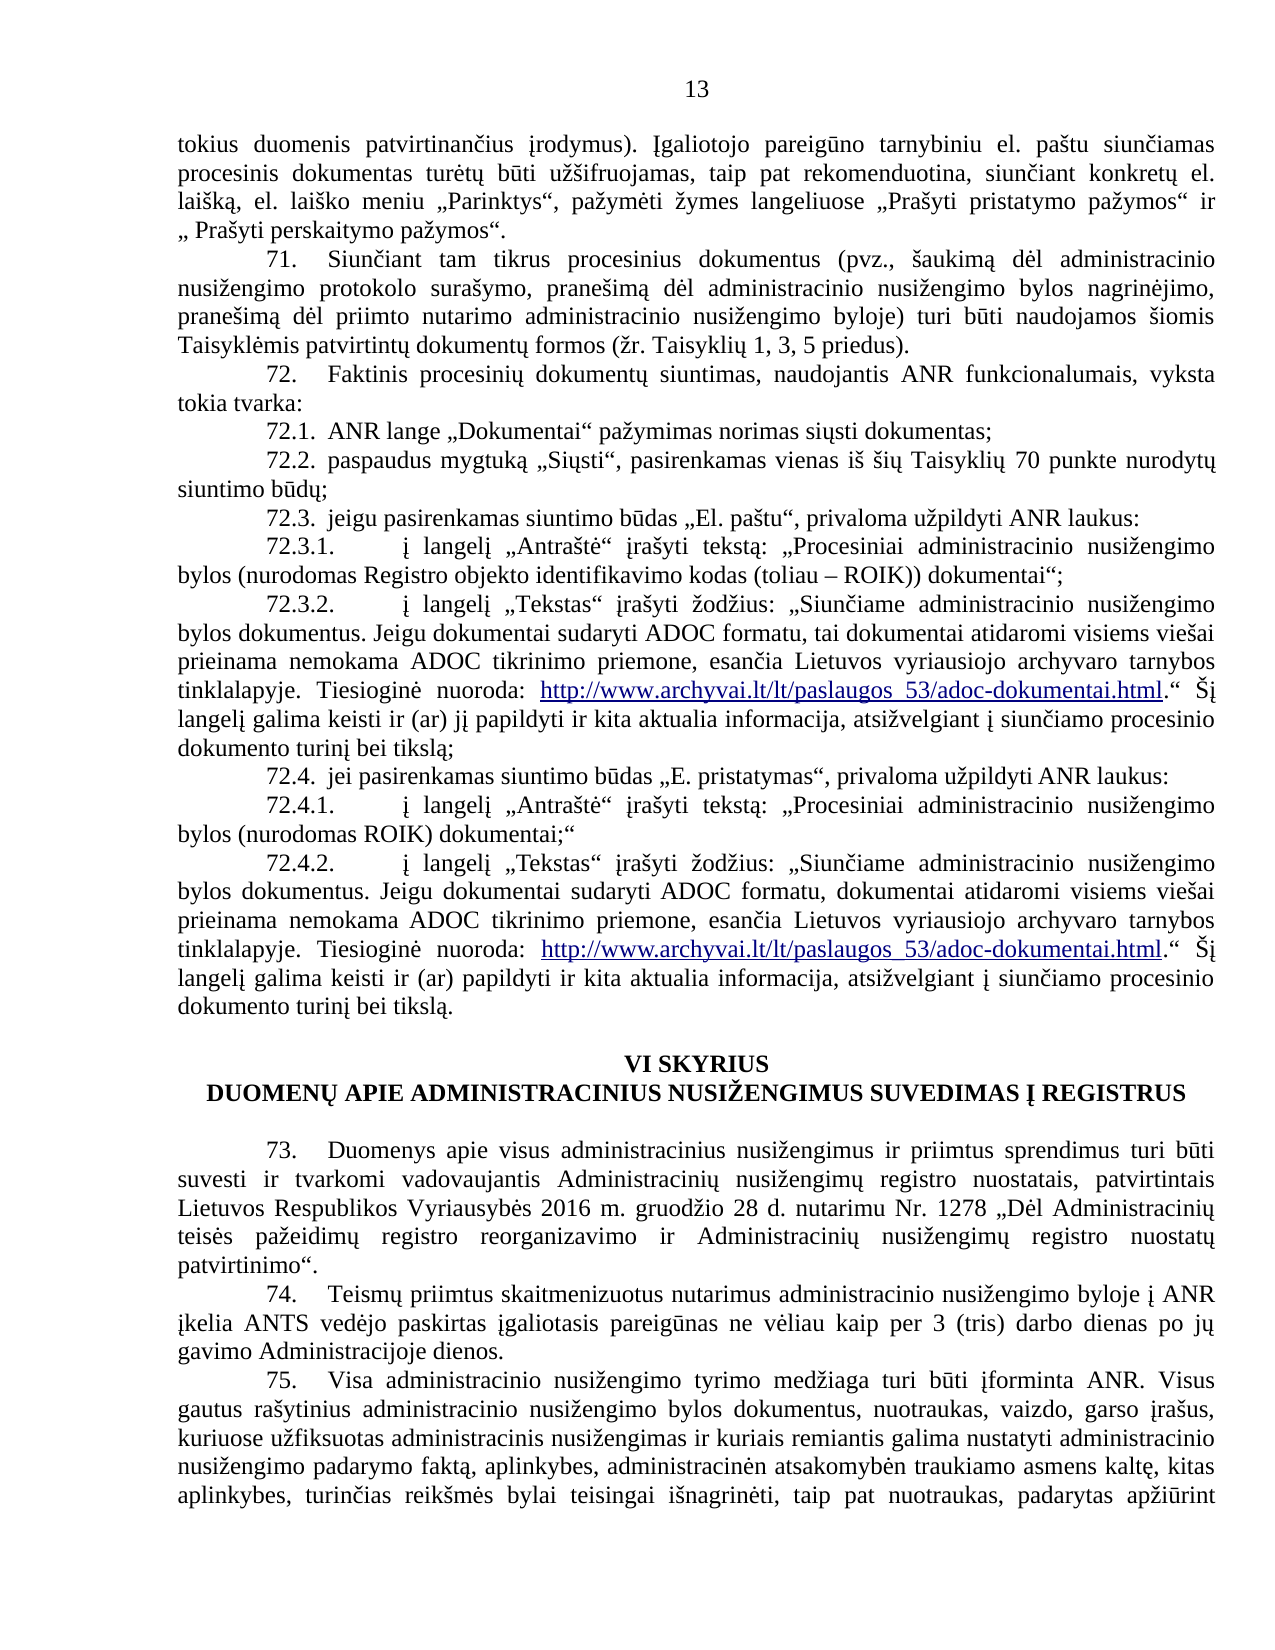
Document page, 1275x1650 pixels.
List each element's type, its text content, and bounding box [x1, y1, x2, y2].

text 72.4.1. į langelį „Antraštė“ įrašyti tekstą: „Procesiniai administracinio nusižengimo bylos (nurodomas ROIK) dokumentai;“ [177, 790, 1216, 848]
text 72.2. paspaudus mygtuką „Siųsti“, pasirenkamas vienas iš šių Taisyklių 70 punkte nurodytų siuntimo būdų; [177, 445, 1216, 503]
text 71. Siunčiant tam tikrus procesinius dokumentus (pvz., šaukimą dėl administracinio nusižengimo protokolo surašymo, pranešimą dėl administracinio nusižengimo bylos nagrinėjimo, pranešimą dėl priimto nutarimo administracinio nusižengimo byloje) turi būti naudojamos šiomis Taisyklėmis patvirtintų dokumentų formos (žr. Taisyklių 1, 3, 5 priedus). [177, 244, 1216, 359]
text 74. Teismų priimtus skaitmenizuotus nutarimus administracinio nusižengimo byloje į ANR įkelia ANTS vedėjo paskirtas įgaliotasis pareigūnas ne vėliau kaip per 3 (tris) darbo dienas po jų gavimo Administracijoje dienos. [177, 1279, 1216, 1365]
text 72. Faktinis procesinių dokumentų siuntimas, naudojantis ANR funkcionalumais, vyksta tokia tvarka: [177, 359, 1216, 416]
text 72.1. ANR lange „Dokumentai“ pažymimas norimas siųsti dokumentas; [177, 416, 1216, 445]
text 72.4.2. į langelį „Tekstas“ įrašyti žodžius: „Siunčiame administracinio nusižengimo bylos dokumentus. Jeigu dokumentai sudaryti ADOC formatu, dokumentai atidaromi visiems viešai prieinama nemokama ADOC tikrinimo priemone, esančia Lietuvos vyriausiojo archyvaro tarnybos tinklalapyje. Tiesioginė nuoroda: http://www.archyvai.lt/lt/paslaugos_53/adoc-dokumentai.html.“ Šį langelį galima keisti ir (ar) papildyti ir kita aktualia informacija, atsižvelgiant į siunčiamo procesinio dokumento turinį bei tikslą. [177, 848, 1216, 1020]
text DUOMENŲ APIE ADMINISTRACINIUS NUSIŽENGIMUS SUVEDIMAS Į REGISTRUS [177, 1078, 1216, 1106]
text 72.3.1. į langelį „Antraštė“ įrašyti tekstą: „Procesiniai administracinio nusižengimo bylos (nurodomas Registro objekto identifikavimo kodas (toliau – ROIK)) dokumentai“; [177, 531, 1216, 589]
text 72.4. jei pasirenkamas siuntimo būdas „E. pristatymas“, privaloma užpildyti ANR laukus: [177, 761, 1216, 790]
text 73. Duomenys apie visus administracinius nusižengimus ir priimtus sprendimus turi būti suvesti ir tvarkomi vadovaujantis Administracinių nusižengimų registro nuostatais, patvirtintais Lietuvos Respublikos Vyriausybės 2016 m. gruodžio 28 d. nutarimu Nr. 1278 „Dėl Administracinių teisės pažeidimų registro reorganizavimo ir Administracinių nusižengimų registro nuostatų patvirtinimo“. [177, 1135, 1216, 1279]
text 72.3. jeigu pasirenkamas siuntimo būdas „El. paštu“, privaloma užpildyti ANR laukus: [177, 503, 1216, 531]
text 72.3.2. į langelį „Tekstas“ įrašyti žodžius: „Siunčiame administracinio nusižengimo bylos dokumentus. Jeigu dokumentai sudaryti ADOC formatu, tai dokumentai atidaromi visiems viešai prieinama nemokama ADOC tikrinimo priemone, esančia Lietuvos vyriausiojo archyvaro tarnybos tinklalapyje. Tiesioginė nuoroda: http://www.archyvai.lt/lt/paslaugos_53/adoc-dokumentai.html.“ Šį langelį galima keisti ir (ar) jį papildyti ir kita aktualia informacija, atsižvelgiant į siunčiamo procesinio dokumento turinį bei tikslą; [177, 589, 1216, 761]
text VI SKYRIUS [177, 1049, 1216, 1078]
text tokius duomenis patvirtinančius įrodymus). Įgaliotojo pareigūno tarnybiniu el. paštu siunčiamas procesinis dokumentas turėtų būti užšifruojamas, taip pat rekomenduotina, siunčiant konkretų el. laišką, el. laiško meniu „Parinktys“, pažymėti žymes langeliuose „Prašyti pristatymo pažymos“ ir „ Prašyti perskaitymo pažymos“. [177, 129, 1216, 244]
text 75. Visa administracinio nusižengimo tyrimo medžiaga turi būti įforminta ANR. Visus gautus rašytinius administracinio nusižengimo bylos dokumentus, nuotraukas, vaizdo, garso įrašus, kuriuose užfiksuotas administracinis nusižengimas ir kuriais remiantis galima nustatyti administracinio nusižengimo padarymo faktą, aplinkybes, administracinėn atsakomybėn traukiamo asmens kaltę, kitas aplinkybes, turinčias reikšmės bylai teisingai išnagrinėti, taip pat nuotraukas, padarytas apžiūrint [177, 1365, 1216, 1509]
